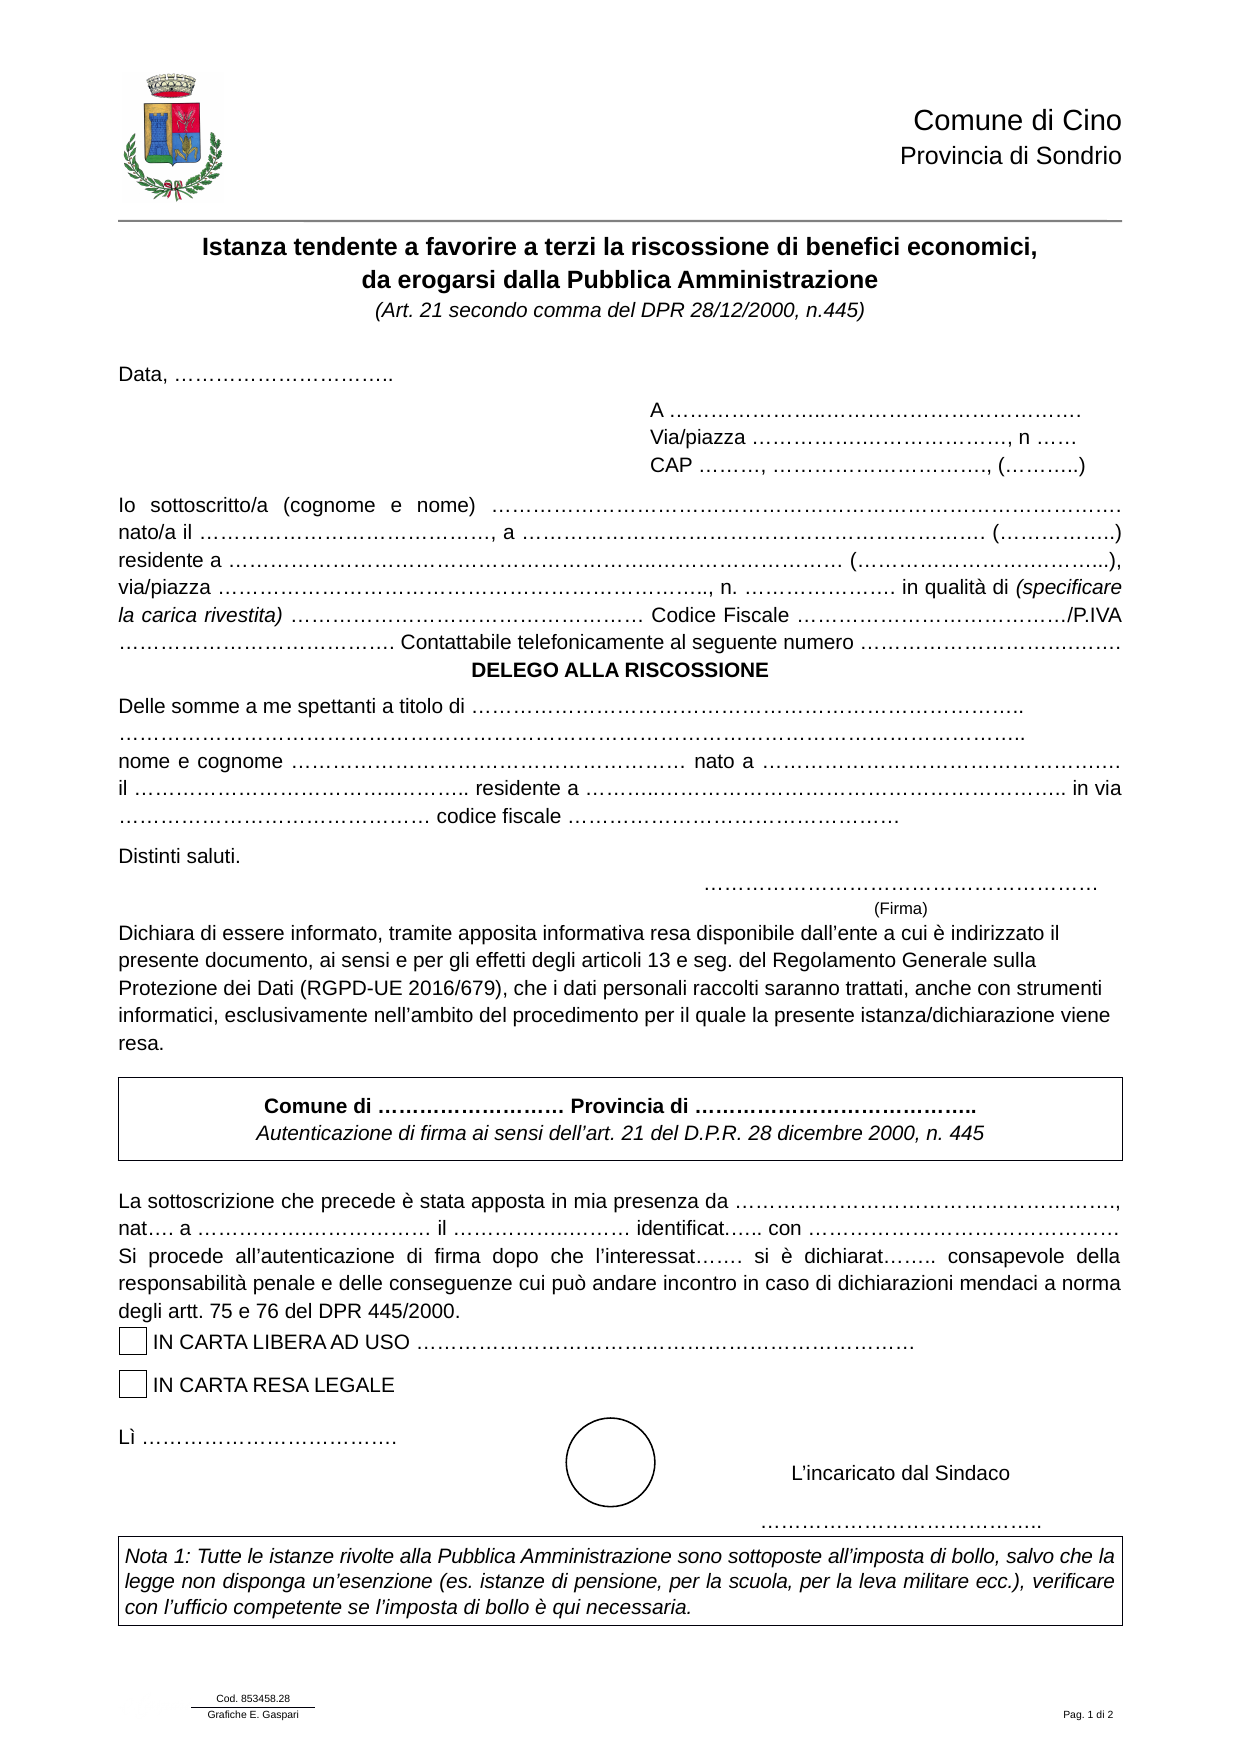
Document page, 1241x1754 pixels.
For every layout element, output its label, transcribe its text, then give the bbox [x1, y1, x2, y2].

text Dichiara di essere informato, tramite apposita informativa resa disponibile dall’ente a cui è indirizzato il presente documento, ai sensi e per gli effetti degli articoli 13 e seg. del Regolamento Generale sulla Protezione dei Dati (RGPD-UE 2016/679), che i dati personali raccolti saranno trattati, anche con strumenti informatici, esclusivamente nell’ambito del procedimento per il quale la presente istanza/dichiarazione viene resa. [118, 921, 1122, 1054]
text [638, 1425, 1122, 1449]
text Via/piazza …………….…………………, n …… [650, 425, 1122, 449]
text Distinti saluti. [118, 843, 1122, 867]
text CAP ………, …………………………., (………..) [650, 453, 1122, 477]
table_header Nota 1: Tutte le istanze rivolte alla Pubblica Amministrazione sono sottoposte all’imposta di bollo, salvo che la legge non disponga un’esenzione (es. istanze di pensione, per la scuola, per la leva militare ecc.), verificare con l’ufficio competente se l’imposta di bollo è qui necessaria. [119, 1537, 1122, 1625]
text da erogarsi dalla Pubblica Amministrazione [118, 265, 1122, 294]
text IN CARTA LIBERA AD USO ……………………………………………………………… [118, 1326, 1122, 1355]
text Io sottoscritto/a (cognome e nome) ………………………………………………………………………………. nato/a il ……………………………………, a …………………………………………………………. (……………..) residente a ……………………………………………………..……………………… (…………………….………...), via/piazza …………………………………………………………….., n. …………………. in qualità di (specificare la carica rivestita) …………………………………………… Codice Fiscale …………………………………/P.IVA …………………………………. Contattabile telefonicamente al seguente numero ………………………….……. [118, 493, 1122, 654]
text Data, ………………………….. [118, 362, 1122, 386]
text Istanza tendente a favorire a terzi la riscossione di benefici economici, [118, 232, 1122, 261]
text Lì ………………………………. [118, 1425, 584, 1449]
text ………………………………….. [679, 1509, 1122, 1533]
text La sottoscrizione che precede è stata apposta in mia presenza da ………………………………………………., nat…. a …………….……………… il ……………..……… identificat.….. con ……………………………………… [118, 1188, 1122, 1240]
text DELEGO ALLA RISCOSSIONE [118, 658, 1122, 682]
text (Art. 21 secondo comma del DPR 28/12/2000, n.445) [118, 298, 1122, 322]
text Comune di Cino [224, 103, 1122, 136]
picture [122, 72, 224, 203]
text IN CARTA RESA LEGALE [118, 1369, 1122, 1398]
text Delle somme a me spettanti a titolo di …………………………………………………………………….. [118, 693, 1122, 717]
text A …………………..………………………………. [650, 398, 1122, 422]
text Si procede all’autenticazione di firma dopo che l’interessat……. si è dichiarat…….. consapevole della responsabilità penale e delle conseguenze cui può andare incontro in caso di dichiarazioni mendaci a norma degli artt. 75 e 76 del DPR 445/2000. [118, 1243, 1122, 1322]
table_header Comune di ……………………… Provincia di ………………………………….. Autenticazione di firma ai sensi dell’art. 21 del D.P.R. 28 dicembre 2000, n. 445 [119, 1078, 1122, 1160]
text nome e cognome ………………………………………………… nato a ………………………………………….… il ………………………………..……….. residente a ………..………………………………………………….. in via ……………………………………… codice fiscale ………………………………………… [118, 748, 1122, 827]
text ………………………………………………………………………………………………………………….. [118, 721, 1122, 745]
text ………………………………………………… [679, 871, 1122, 895]
text (Firma) [679, 898, 1122, 918]
text Provincia di Sondrio [224, 141, 1122, 170]
text L’incaricato dal Sindaco [679, 1461, 1122, 1485]
